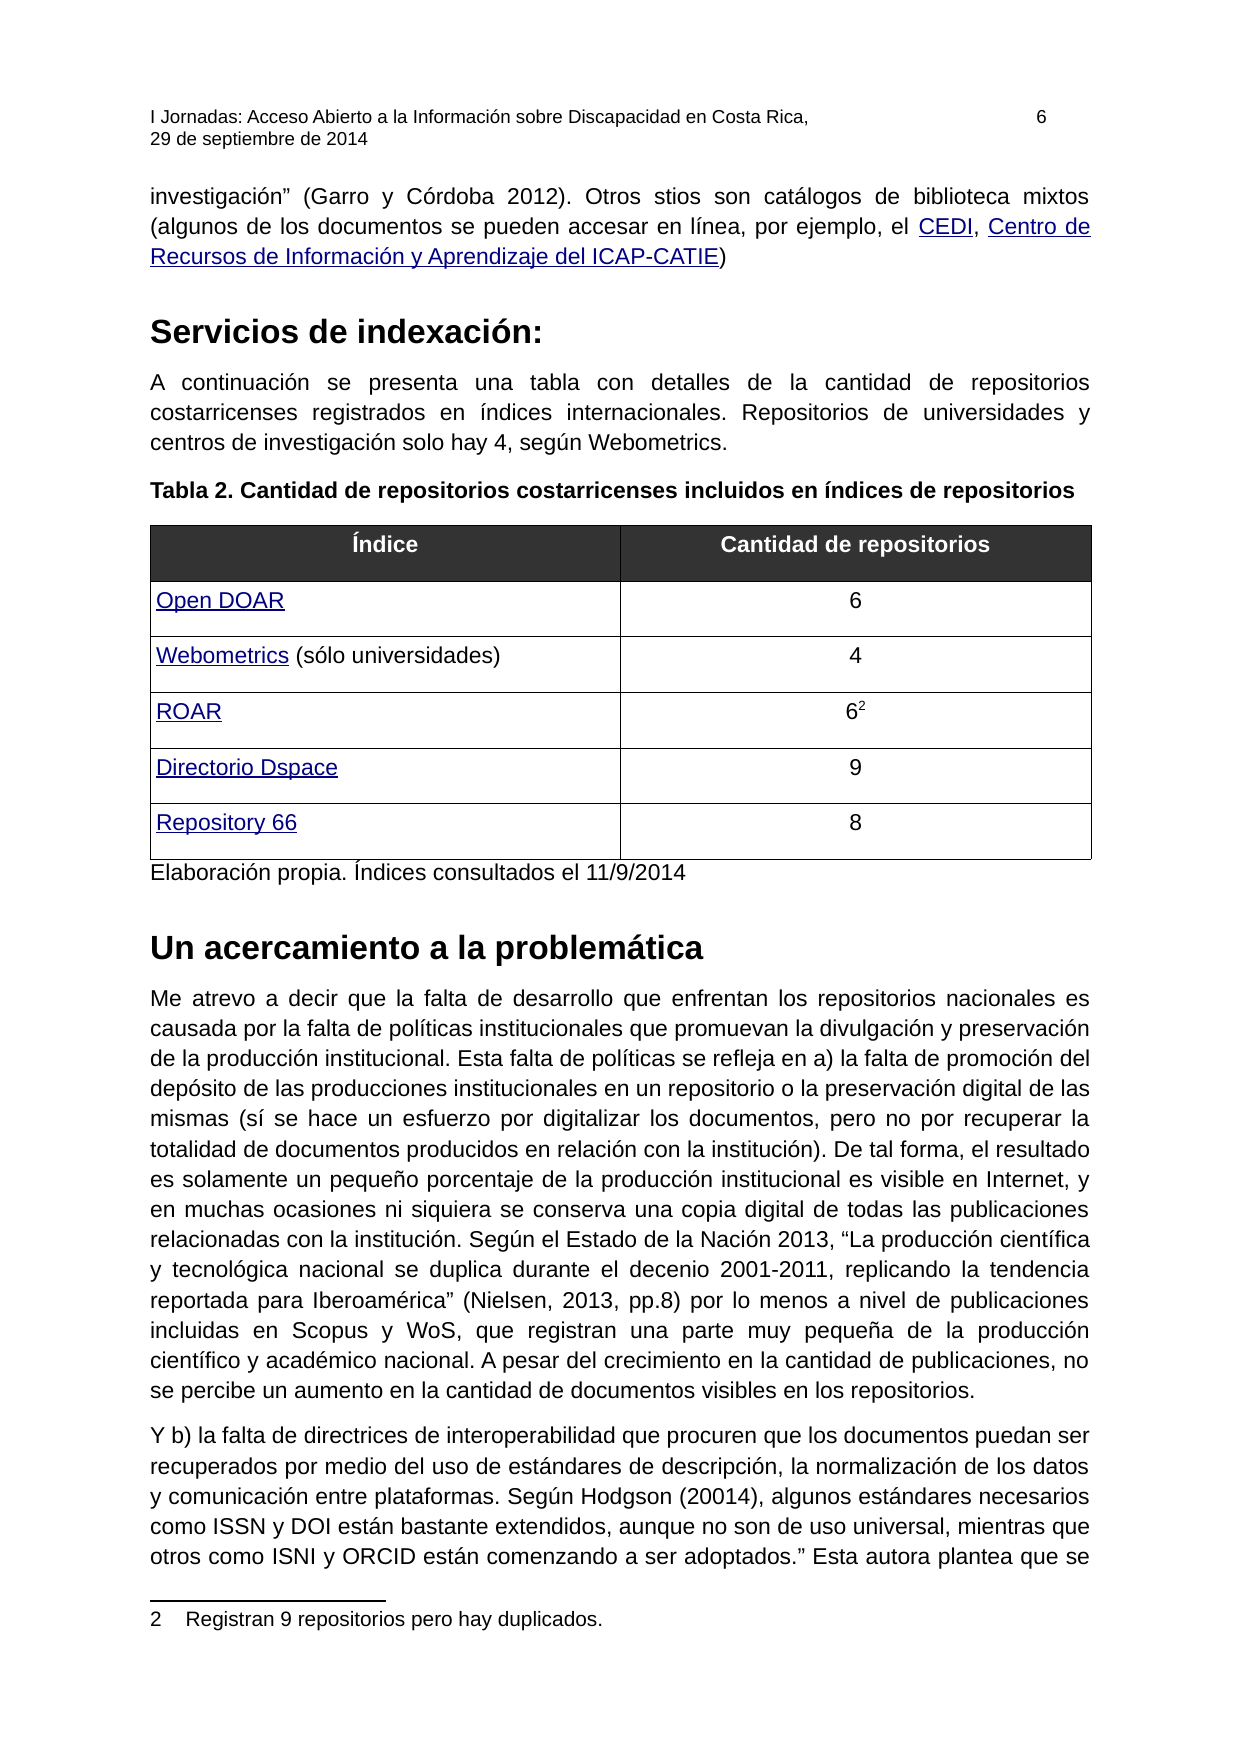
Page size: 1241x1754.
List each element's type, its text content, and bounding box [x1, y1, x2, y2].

subtitle Un acercamiento a la problemática [150, 928, 1091, 966]
subtitle Servicios de indexación: [150, 312, 1091, 351]
table_header Índice [151, 526, 620, 581]
text investigación” (Garro y Córdoba 2012). Otros stios son catálogos de biblioteca mixtos (algunos de los documentos se pueden accesar en línea, por ejemplo, el CEDI, Centro de Recursos de Información y Aprendizaje del ICAP-CATIE) [150, 183, 1091, 269]
table_cell 6 [621, 582, 1091, 636]
table_cell 8 [621, 804, 1091, 859]
table_cell Directorio Dspace [151, 749, 620, 803]
text Tabla 2. Cantidad de repositorios costarricenses incluidos en índices de repositorios [150, 477, 1091, 503]
text A continuación se presenta una tabla con detalles de la cantidad de repositorios costarricenses registrados en índices internacionales. Repositorios de universidades y centros de investigación solo hay 4, según Webometrics. [150, 369, 1091, 456]
table_cell Repository 66 [151, 804, 620, 859]
table_header Cantidad de repositorios [621, 526, 1091, 581]
table_cell 4 [621, 637, 1091, 692]
text Y b) la falta de directrices de interoperabilidad que procuren que los documentos puedan ser recuperados por medio del uso de estándares de descripción, la normalización de los datos y comunicación entre plataformas. Según Hodgson (20014), algunos estándares necesarios como ISSN y DOI están bastante extendidos, aunque no son de uso universal, mientras que otros como ISNI y ORCID están comenzando a ser adoptados.” Esta autora plantea que se [150, 1422, 1091, 1570]
table_cell Webometrics (sólo universidades) [151, 637, 620, 692]
table_cell Open DOAR [151, 582, 620, 636]
table_cell 9 [621, 749, 1091, 803]
text Elaboración propia. Índices consultados el 11/9/2014 [150, 860, 1091, 885]
table_cell 6 [621, 693, 1091, 748]
table_cell ROAR [151, 693, 620, 748]
text Me atrevo a decir que la falta de desarrollo que enfrentan los repositorios nacionales es causada por la falta de políticas institucionales que promuevan la divulgación y preservación de la producción institucional. Esta falta de políticas se refleja en a) la falta de promoción del depósito de las producciones institucionales en un repositorio o la preservación digital de las mismas (sí se hace un esfuerzo por digitalizar los documentos, pero no por recuperar la totalidad de documentos producidos en relación con la institución). De tal forma, el resultado es solamente un pequeño porcentaje de la producción institucional es visible en Internet, y en muchas ocasiones ni siquiera se conserva una copia digital de todas las publicaciones relacionadas con la institución. Según el Estado de la Nación 2013, “La producción científica y tecnológica nacional se duplica durante el decenio 2001-2011, replicando la tendencia reportada para Iberoamérica” (Nielsen, 2013, pp.8) por lo menos a nivel de publicaciones incluidas en Scopus y WoS, que registran una parte muy pequeña de la producción científico y académico nacional. A pesar del crecimiento en la cantidad de publicaciones, no se percibe un aumento en la cantidad de documentos visibles en los repositorios. [150, 984, 1091, 1404]
